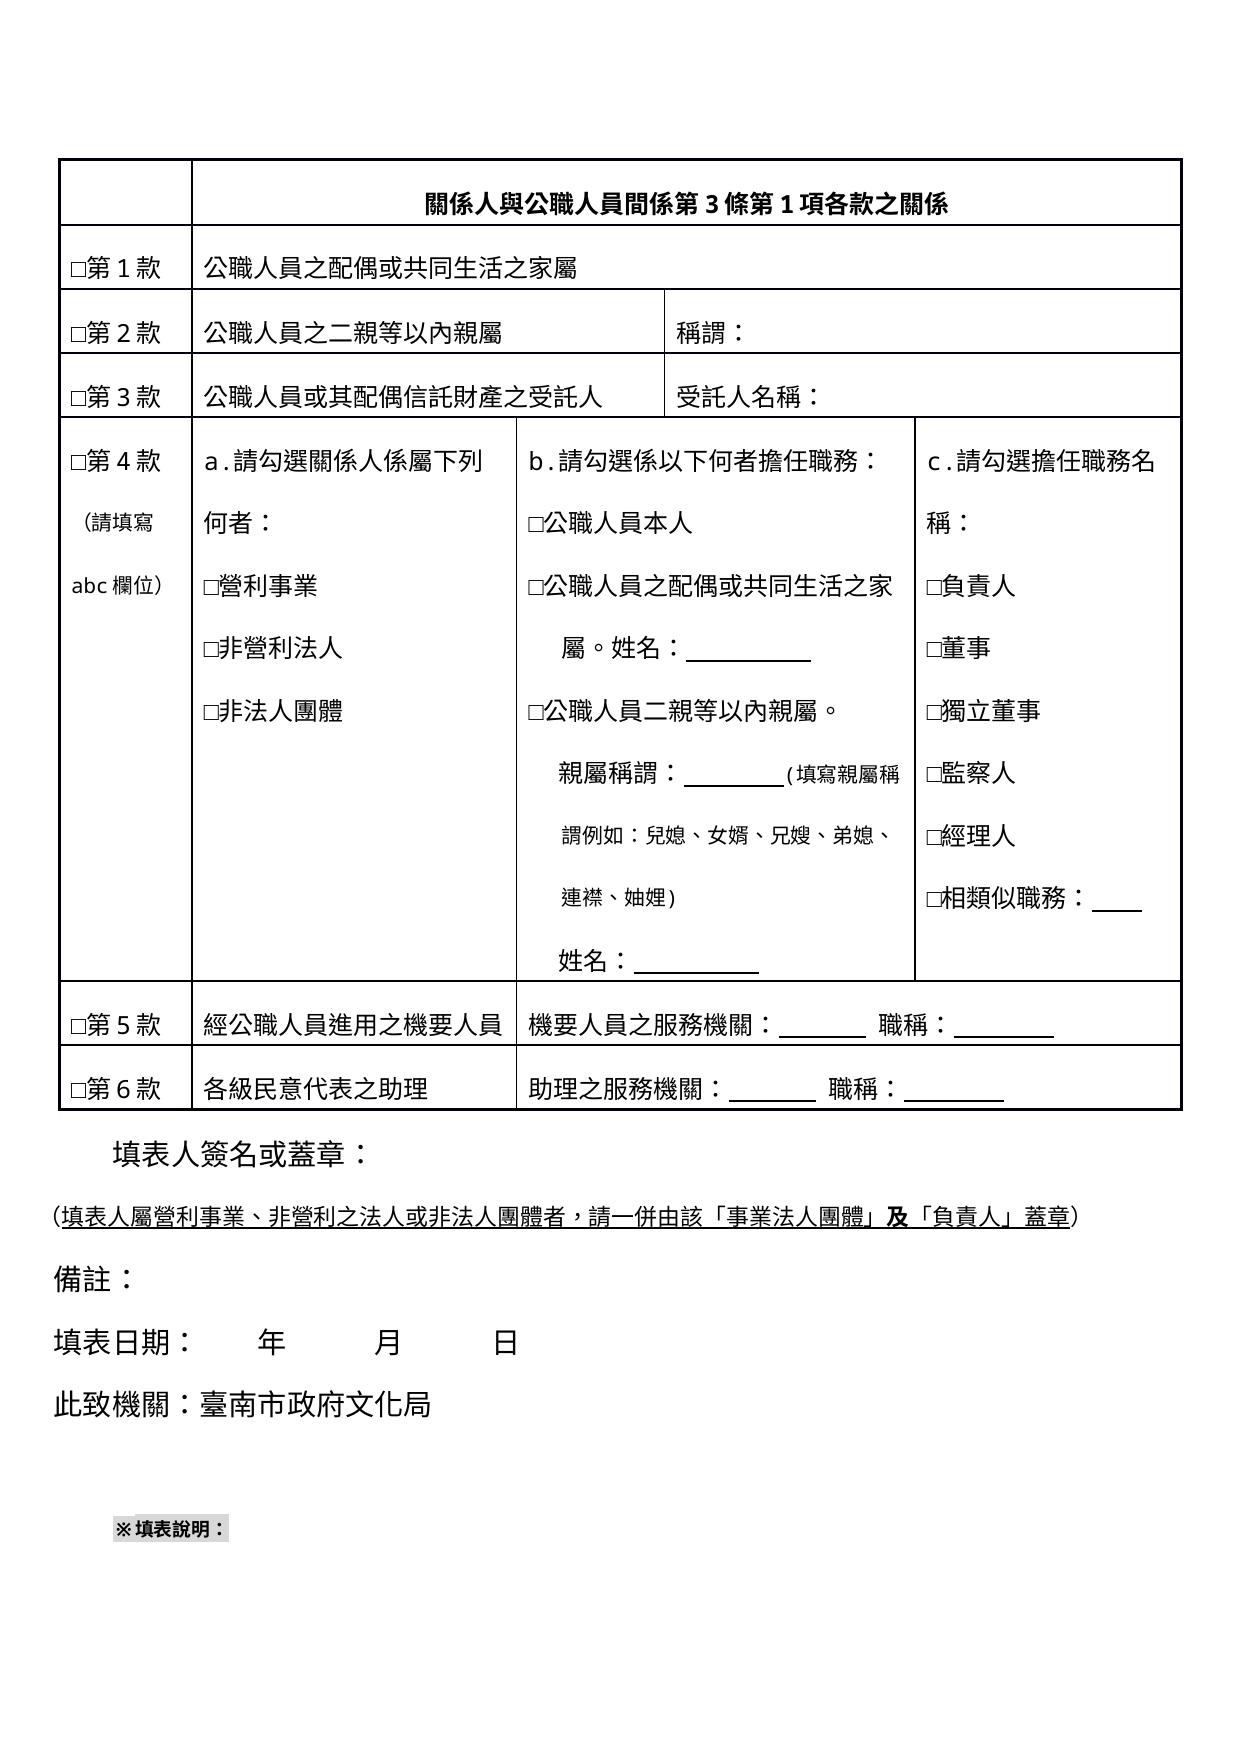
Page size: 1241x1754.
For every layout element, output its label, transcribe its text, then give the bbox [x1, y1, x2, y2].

table_cell □第5款 [61, 982, 191, 1044]
table_cell □第3款 [61, 354, 191, 416]
text （填表人屬營利事業、非營利之法人或非法人團體者，請一併由該「事業法人團體」及「負責人」蓋章） [39, 1174, 1128, 1236]
table_cell [61, 161, 191, 224]
table_cell 公職人員之配偶或共同生活之家屬 [193, 226, 1180, 288]
text ※填表說明： [112, 1486, 1128, 1549]
table_cell c.請勾選擔任職務名稱： □負責人 □董事 □獨立董事 □監察人 □經理人 □相類似職務： [916, 418, 1180, 980]
table_cell 各級民意代表之助理 [193, 1046, 516, 1108]
table_cell 助理之服務機關： 職稱： [517, 1046, 1180, 1108]
table_cell 關係人與公職人員間係第3條第1項各款之關係 [193, 161, 1180, 224]
text 填表人簽名或蓋章： [112, 1111, 1128, 1174]
table_cell 公職人員之二親等以內親屬 [193, 290, 664, 352]
text 此致機關：臺南市政府文化局 [53, 1361, 1128, 1424]
table_cell 經公職人員進用之機要人員 [193, 982, 516, 1044]
table_cell 機要人員之服務機關： 職稱： [517, 982, 1180, 1044]
text 備註： [53, 1236, 1128, 1299]
table_cell □第4款 （請填寫abc欄位） [61, 418, 191, 980]
table_cell 公職人員或其配偶信託財產之受託人 [193, 354, 664, 416]
table_cell □第2款 [61, 290, 191, 352]
table_cell 受託人名稱： [665, 354, 1180, 416]
table_cell b.請勾選係以下何者擔任職務： □公職人員本人 □公職人員之配偶或共同生活之家屬。姓名： □公職人員二親等以內親屬。 親屬稱謂： (填寫親屬稱謂例如：兒媳、女婿、兄嫂、弟媳、連襟、妯娌) 姓名： [517, 418, 914, 980]
table_cell □第1款 [61, 226, 191, 288]
table_cell a.請勾選關係人係屬下列何者： □營利事業 □非營利法人 □非法人團體 [193, 418, 516, 980]
table_cell 稱謂： [665, 290, 1180, 352]
text 填表日期： 年 月 日 [53, 1299, 1128, 1361]
table_cell □第6款 [61, 1046, 191, 1108]
